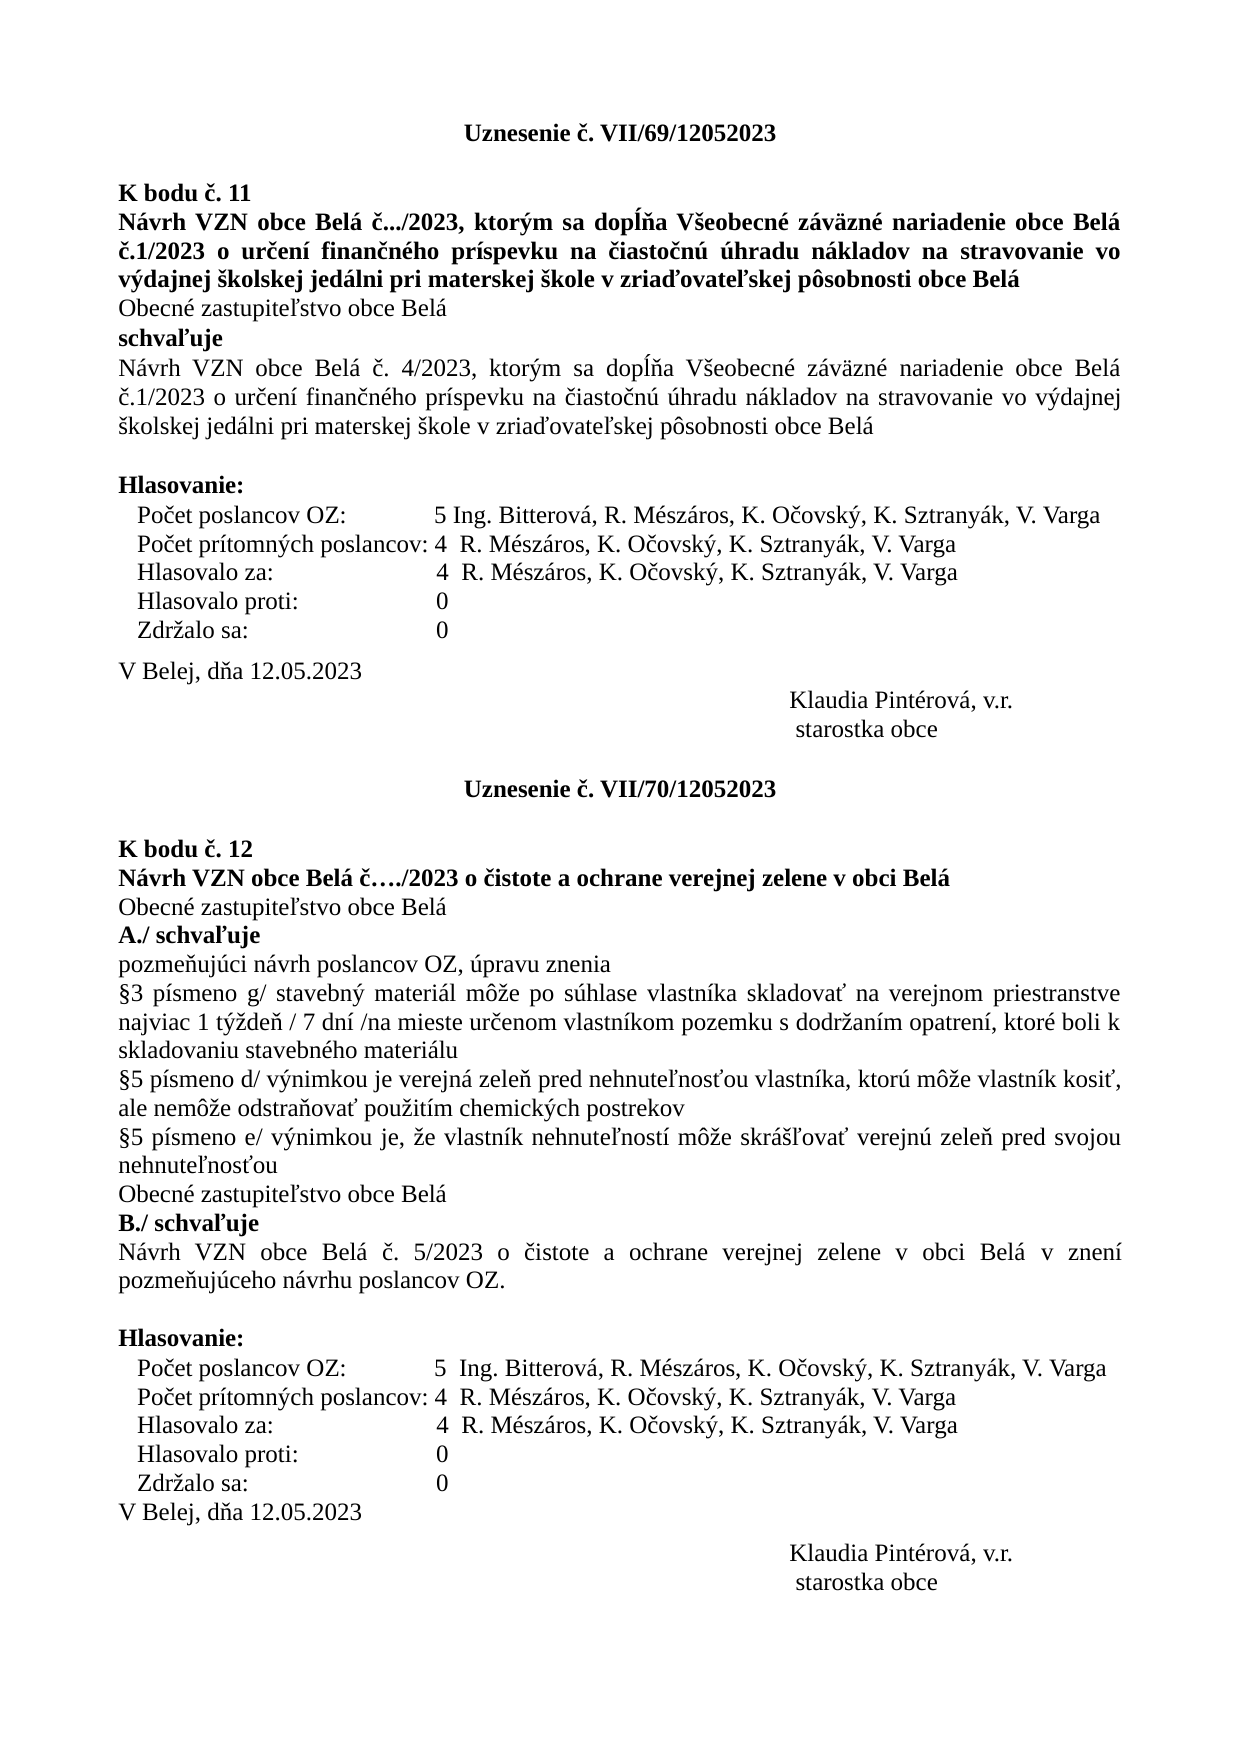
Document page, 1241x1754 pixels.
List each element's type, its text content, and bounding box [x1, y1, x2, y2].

text Klaudia Pintérová, v.r. [118, 685, 1122, 714]
text Zdržalo sa: 0 [118, 615, 1122, 644]
text Hlasovalo za: 4 R. Mészáros, K. Očovský, K. Sztranyák, V. Varga [118, 557, 1122, 586]
text Návrh VZN obce Belá č.../2023, ktorým sa dopĺňa Všeobecné záväzné nariadenie obce Belá č.1/2023 o určení finančného príspevku na čiastočnú úhradu nákladov na stravovanie vo výdajnej školskej jedálni pri materskej škole v zriaďovateľskej pôsobnosti obce Belá [118, 207, 1122, 293]
text §5 písmeno e/ výnimkou je, že vlastník nehnuteľností môže skrášľovať verejnú zeleň pred svojou nehnuteľnosťou [118, 1122, 1122, 1179]
text Uznesenie č. VII/70/12052023 [118, 774, 1122, 803]
text Počet poslancov OZ: 5 Ing. Bitterová, R. Mészáros, K. Očovský, K. Sztranyák, V. Varga [118, 1353, 1122, 1382]
text §5 písmeno d/ výnimkou je verejná zeleň pred nehnuteľnosťou vlastníka, ktorú môže vlastník kosiť, ale nemôže odstraňovať použitím chemických postrekov [118, 1064, 1122, 1122]
text Návrh VZN obce Belá č…./2023 o čistote a ochrane verejnej zelene v obci Belá [118, 863, 1122, 892]
text §3 písmeno g/ stavebný materiál môže po súhlase vlastníka skladovať na verejnom priestranstve najviac 1 týždeň / 7 dní /na mieste určenom vlastníkom pozemku s dodržaním opatrení, ktoré boli k skladovaniu stavebného materiálu [118, 978, 1122, 1064]
text K bodu č. 12 [118, 834, 1122, 863]
text pozmeňujúci návrh poslancov OZ, úpravu znenia [118, 949, 1122, 978]
text starostka obce [118, 1567, 1122, 1596]
text Obecné zastupiteľstvo obce Belá [118, 1179, 1122, 1208]
text Hlasovanie: [118, 470, 1122, 499]
text Hlasovanie: [118, 1323, 1122, 1352]
text K bodu č. 11 [118, 178, 1122, 207]
text Počet prítomných poslancov: 4 R. Mészáros, K. Očovský, K. Sztranyák, V. Varga [118, 1382, 1122, 1411]
text Hlasovalo proti: 0 [118, 1439, 1122, 1468]
text B./ schvaľuje [118, 1208, 1122, 1237]
text schvaľuje [118, 323, 1122, 352]
text V Belej, dňa 12.05.2023 [118, 1497, 1122, 1526]
text Návrh VZN obce Belá č. 5/2023 o čistote a ochrane verejnej zelene v obci Belá v znení pozmeňujúceho návrhu poslancov OZ. [118, 1237, 1122, 1294]
text Obecné zastupiteľstvo obce Belá [118, 293, 1122, 322]
text Obecné zastupiteľstvo obce Belá [118, 892, 1122, 920]
text Klaudia Pintérová, v.r. [118, 1538, 1122, 1567]
text Počet prítomných poslancov: 4 R. Mészáros, K. Očovský, K. Sztranyák, V. Varga [118, 529, 1122, 557]
text Počet poslancov OZ: 5 Ing. Bitterová, R. Mészáros, K. Očovský, K. Sztranyák, V. Varga [118, 500, 1122, 529]
text Hlasovalo proti: 0 [118, 586, 1122, 615]
text Zdržalo sa: 0 [118, 1468, 1122, 1497]
text A./ schvaľuje [118, 920, 1122, 949]
text starostka obce [118, 714, 1122, 742]
text V Belej, dňa 12.05.2023 [118, 656, 1122, 685]
text Hlasovalo za: 4 R. Mészáros, K. Očovský, K. Sztranyák, V. Varga [118, 1411, 1122, 1439]
text Návrh VZN obce Belá č. 4/2023, ktorým sa dopĺňa Všeobecné záväzné nariadenie obce Belá č.1/2023 o určení finančného príspevku na čiastočnú úhradu nákladov na stravovanie vo výdajnej školskej jedálni pri materskej škole v zriaďovateľskej pôsobnosti obce Belá [118, 353, 1122, 440]
text Uznesenie č. VII/69/12052023 [118, 118, 1122, 147]
